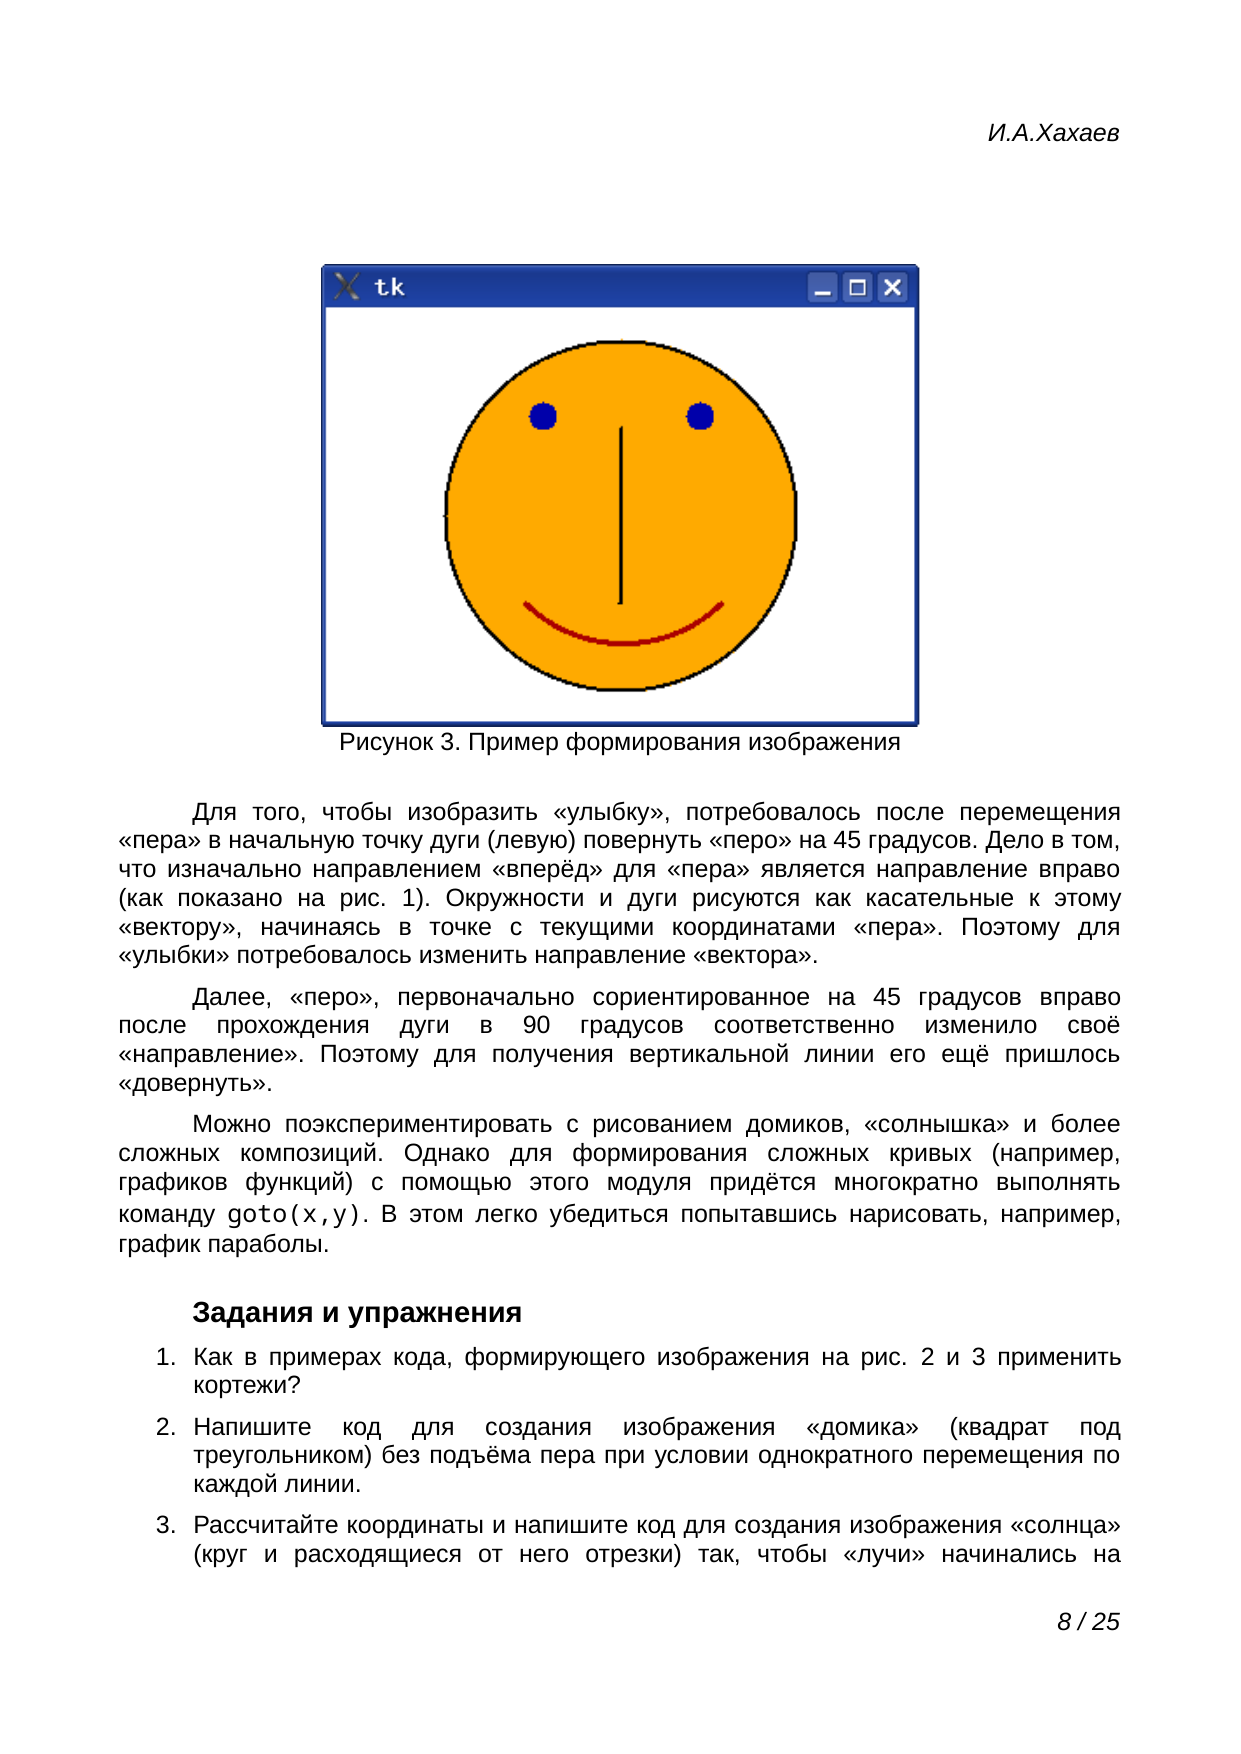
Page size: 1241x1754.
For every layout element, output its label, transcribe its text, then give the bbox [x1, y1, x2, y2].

picture [321, 264, 920, 727]
list Как в примерах кода, формирующего изображения на рис. 2 и 3 применить кортежи? [156, 1342, 1122, 1399]
text Далее, «перо», первоначально сориентированное на 45 градусов вправо после прохождения дуги в 90 градусов соответственно изменило своё «направление». Поэтому для получения вертикальной линии его ещё пришлось «довернуть». [118, 981, 1122, 1096]
list Рассчитайте координаты и напишите код для создания изображения «солнца» (круг и расходящиеся от него отрезки) так, чтобы «лучи» начинались на [156, 1510, 1122, 1568]
subtitle Задания и упражнения [118, 1296, 1122, 1329]
list Напишите код для создания изображения «домика» (квадрат под треугольником) без подъёма пера при условии однократного перемещения по каждой линии. [156, 1412, 1122, 1498]
text Для того, чтобы изобразить «улыбку», потребовалось после перемещения «пера» в начальную точку дуги (левую) повернуть «перо» на 45 градусов. Дело в том, что изначально направлением «вперёд» для «пера» является направление вправо (как показано на рис. 1). Окружности и дуги рисуются как касательные к этому «вектору», начинаясь в точке с текущими координатами «пера». Поэтому для «улыбки» потребовалось изменить направление «вектора». [118, 796, 1122, 969]
text Рисунок 3. Пример формирования изображения [321, 727, 919, 755]
text Можно поэкспериментировать с рисованием домиков, «солнышка» и более сложных композиций. Однако для формирования сложных кривых (например, графиков функций) с помощью этого модуля придётся многократно выполнять команду goto(x,y). В этом легко убедиться попытавшись нарисовать, например, график параболы. [118, 1109, 1122, 1258]
